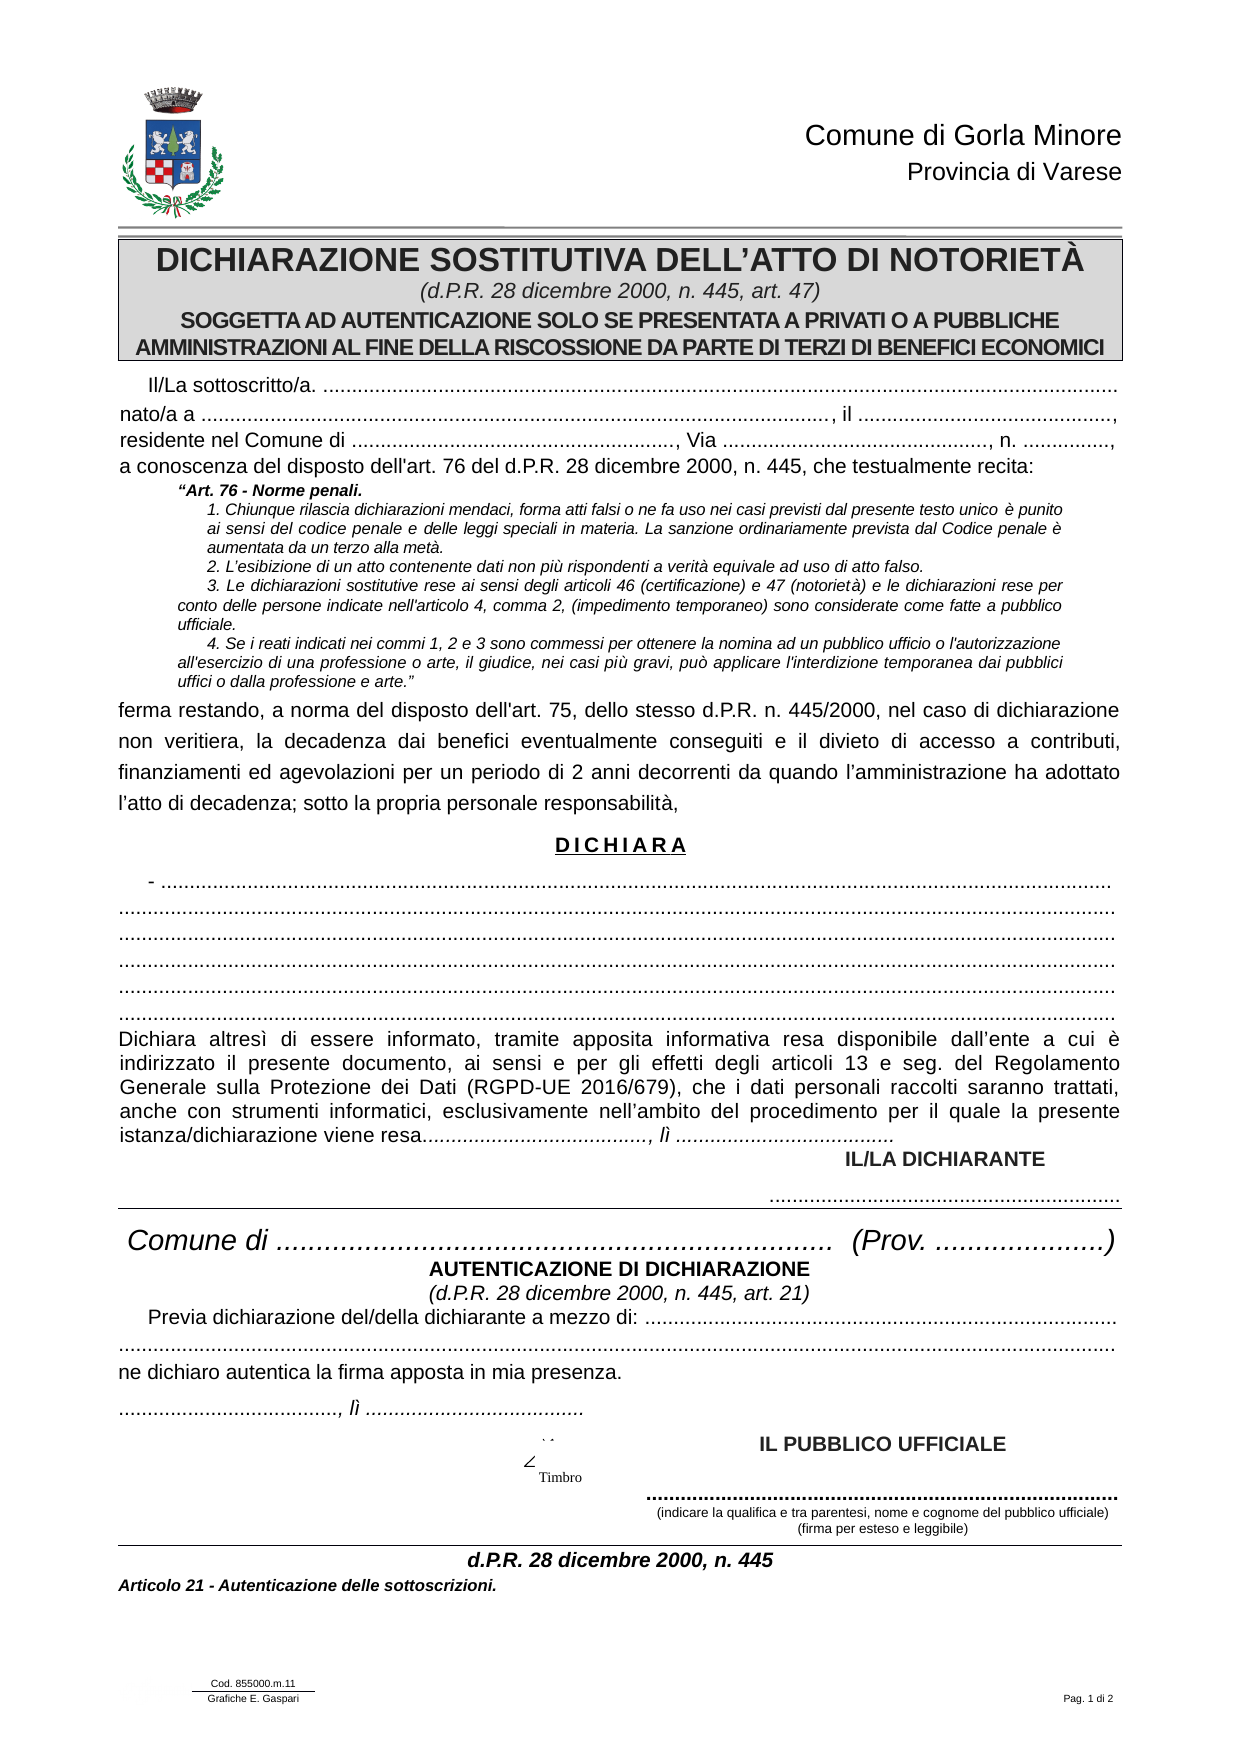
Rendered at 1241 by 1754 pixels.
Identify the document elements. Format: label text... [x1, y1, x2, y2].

text Provincia di Varese [224, 157, 1122, 185]
text - ..................................................................................................................................................................... [148, 868, 1122, 892]
text Articolo 21 - Autenticazione delle sottoscrizioni. [118, 1576, 1122, 1595]
text ............................................................................................................................................................................. [118, 921, 1122, 945]
text (indicare la qualifica e tra parentesi, nome e cognome del pubblico ufficiale) [643, 1505, 1122, 1520]
text 3. Le dichiarazioni sostitutive rese ai sensi degli articoli 46 (certificazione) e 47 (notorietà) e le dichiarazioni rese per conto delle persone indicate nell'articolo 4, comma 2, (impedimento temporaneo) sono considerate come fatte a pubblico ufficiale. [177, 576, 1063, 634]
text 4. Se i reati indicati nei commi 1, 2 e 3 sono commessi per ottenere la nomina ad un pubblico ufficio o l'autorizzazione all'esercizio di una professione o arte, il giudice, nei casi più gravi, può applicare l'interdizione temporanea dai pubblici uffici o dalla professione e arte.” [177, 634, 1063, 691]
text Il/La sottoscritto/a. .......................................................................................................................................... [118, 373, 1122, 397]
text residente nel Comune di ........................................................, Via .............................................., n. ..............., [119, 428, 1122, 452]
text “Art. 76 - Norme penali. [177, 480, 1063, 499]
text IL/LA DICHIARANTE [768, 1146, 1122, 1170]
text a conoscenza del disposto dell'art. 76 del d.P.R. 28 dicembre 2000, n. 445, che testualmente recita: [119, 454, 1122, 478]
text Comune di ..................................................................... (Prov. .....................) [120, 1223, 1122, 1257]
text ......................................, lì ...................................... [118, 1396, 1122, 1420]
text 2. L’esibizione di un atto contenente dati non più rispondenti a verità equivale ad uso di atto falso. [177, 557, 1063, 576]
text ............................................................................................................................................................................. [118, 895, 1122, 919]
text Comune di Gorla Minore [224, 118, 1122, 152]
text ............................................................................................................................................................................. [118, 948, 1122, 972]
text ............................................................................................................................................................................. [118, 1000, 1122, 1024]
text IL PUBBLICO UFFICIALE [643, 1432, 1122, 1456]
text 1. Chiunque rilascia dichiarazioni mendaci, forma atti falsi o ne fa uso nei casi previsti dal presente testo unico è punito ai sensi del codice penale e delle leggi speciali in materia. La sanzione ordinariamente prevista dal Codice penale è aumentata da un terzo alla metà. [207, 499, 1063, 557]
text .................................................................................. [643, 1481, 1122, 1505]
table_header DICHIARAZIONE SOSTITUTIVA DELL’ATTO DI NOTORIETÀ (d.P.R. 28 dicembre 2000, n. 445, art. 47) SOGGETTA AD AUTENTICAZIONE SOLO SE PRESENTATA A PRIVATI O A PUBBLICHE AMMINISTRAZIONI AL FINE DELLA RISCOSSIONE DA PARTE DI TERZI DI BENEFICI ECONOMICI [119, 240, 1122, 360]
text nato/a a ............................................................................................................., il ............................................, [119, 401, 1122, 425]
text AUTENTICAZIONE DI DICHIARAZIONE [118, 1257, 1121, 1281]
text (d.P.R. 28 dicembre 2000, n. 445, art. 21) [118, 1281, 1121, 1304]
text ferma restando, a norma del disposto dell'art. 75, dello stesso d.P.R. n. 445/2000, nel caso di dichiarazione non veritiera, la decadenza dai benefici eventualmente conseguiti e il divieto di accesso a contributi, finanziamenti ed agevolazioni per un periodo di 2 anni decorrenti da quando l’amministrazione ha adottato l’atto di decadenza; sotto la propria personale responsabilità, [118, 697, 1122, 815]
text DICHIARA [119, 833, 1122, 857]
text ............................................................................................................................................................................. [118, 1332, 1121, 1356]
text ............................................................................................................................................................................. [118, 974, 1122, 998]
text (firma per esteso e leggibile) [643, 1520, 1122, 1536]
text ne dichiaro autentica la firma apposta in mia presenza. [118, 1359, 1121, 1383]
text Dichiara altresì di essere informato, tramite apposita informativa resa disponibile dall’ente a cui è indirizzato il presente documento, ai sensi e per gli effetti degli articoli 13 e seg. del Regolamento Generale sulla Protezione dei Dati (RGPD-UE 2016/679), che i dati personali raccolti saranno trattati, anche con strumenti informatici, esclusivamente nell’ambito del procedimento per il quale la presente istanza/dichiarazione viene resa......................................., lì ...................................... [118, 1027, 1122, 1146]
text ............................................................. [118, 1182, 1122, 1208]
picture [122, 87, 224, 219]
text d.P.R. 28 dicembre 2000, n. 445 [118, 1546, 1122, 1572]
text Previa dichiarazione del/della dichiarante a mezzo di: .................................................................................. [118, 1304, 1122, 1328]
